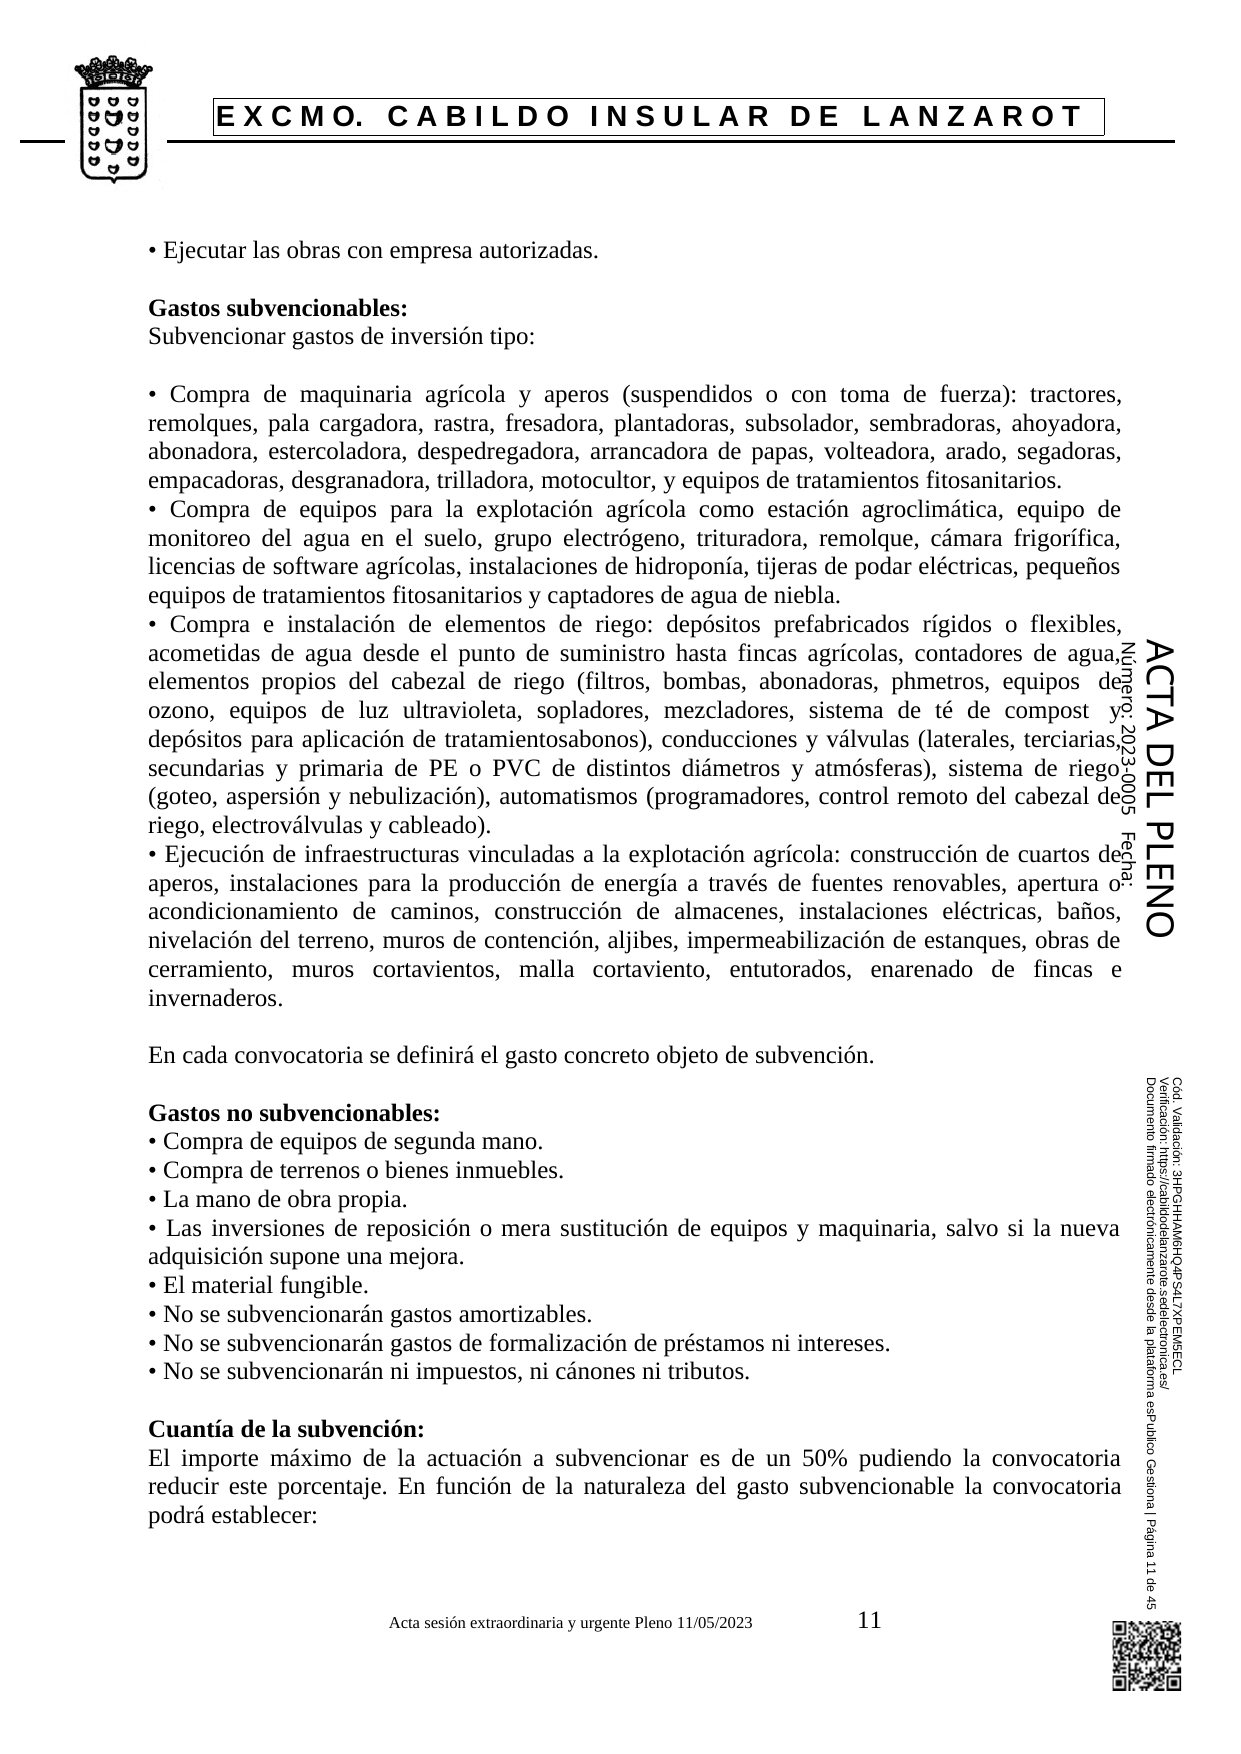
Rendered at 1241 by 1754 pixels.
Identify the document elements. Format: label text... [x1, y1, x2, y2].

text Subvencionar gastos de inversión tipo: [148, 321, 1192, 350]
list Compra e instalación de elementos de riego: depósitos prefabricados rígidos o flexibles, acometidas de agua desde el punto de suministro hasta fincas agrícolas, contadores de agua, elementos propios del cabezal de riego (filtros, bombas, abonadoras, phmetros, equipos de ozono, equipos de luz ultravioleta, sopladores, mezcladores, sistema de té de compost y depósitos para aplicación de tratamientosabonos), conducciones y válvulas (laterales, terciarias, secundarias y primaria de PE o PVC de distintos diámetros y atmósferas), sistema de riego (goteo, aspersión y nebulización), automatismos (programadores, control remoto del cabezal de riego, electroválvulas y cableado). [148, 609, 1122, 839]
list Compra de maquinaria agrícola y aperos (suspendidos o con toma de fuerza): tractores, remolques, pala cargadora, rastra, fresadora, plantadoras, subsolador, sembradoras, ahoyadora, abonadora, estercoladora, despedregadora, arrancadora de papas, volteadora, arado, segadoras, empacadoras, desgranadora, trilladora, motocultor, y equipos de tratamientos fitosanitarios. [148, 379, 1123, 494]
text Documento firmado electrónicamente desde la plataforma esPublico Gestiona | Página 11 de 45 [1145, 1077, 1158, 1611]
list Las inversiones de reposición o mera sustitución de equipos y maquinaria, salvo si la nueva adquisición supone una mejora. [148, 1213, 1122, 1270]
subtitle Cuantía de la subvención: [148, 1414, 1145, 1443]
picture [65, 39, 167, 193]
text El importe máximo de la actuación a subvencionar es de un 50% pudiendo la convocatoria reducir este porcentaje. En función de la naturaleza del gasto subvencionable la convocatoria podrá establecer: [148, 1443, 1122, 1529]
picture [1112, 1621, 1182, 1691]
list Ejecutar las obras con empresa autorizadas. [148, 235, 1192, 264]
list No se subvencionarán gastos amortizables. [148, 1299, 1145, 1328]
text Cód. Validación: 3HPGHHAM6HQ4PS4L7XPEM5ECL [1171, 1077, 1184, 1611]
subtitle Gastos subvencionables: [148, 293, 1192, 321]
text Verificación: https://cabildodelanzarote.sedelectronica.es/ [1158, 1077, 1171, 1611]
text En cada convocatoria se definirá el gasto concreto objeto de subvención. [148, 1040, 1192, 1069]
subtitle Gastos no subvencionables: [148, 1098, 1145, 1126]
list Compra de equipos para la explotación agrícola como estación agroclimática, equipo de monitoreo del agua en el suelo, grupo electrógeno, trituradora, remolque, cámara frigorífica, licencias de software agrícolas, instalaciones de hidroponía, tijeras de podar eléctricas, pequeños equipos de tratamientos fitosanitarios y captadores de agua de niebla. [148, 494, 1122, 609]
list La mano de obra propia. [148, 1184, 1145, 1213]
list Número: 2023-0005 Fecha: 22/06/2023 [1122, 641, 1140, 984]
text Acta sesión extraordinaria y urgente Pleno 11/05/2023 11 [388, 1605, 1192, 1634]
list Compra de terrenos o bienes inmuebles. [148, 1155, 1145, 1184]
list Compra de equipos de segunda mano. [148, 1126, 1145, 1155]
list ACTA DEL PLENO [1140, 639, 1183, 984]
list El material fungible. [148, 1270, 1145, 1299]
list No se subvencionarán ni impuestos, ni cánones ni tributos. [148, 1356, 1145, 1385]
list No se subvencionarán gastos de formalización de préstamos ni intereses. [148, 1328, 1145, 1356]
list Ejecución de infraestructuras vinculadas a la explotación agrícola: construcción de cuartos de aperos, instalaciones para la producción de energía a través de fuentes renovables, apertura o acondicionamiento de caminos, construcción de almacenes, instalaciones eléctricas, baños, nivelación del terreno, muros de contención, aljibes, impermeabilización de estanques, obras de cerramiento, muros cortavientos, malla cortaviento, entutorados, enarenado de fincas e invernaderos. [148, 839, 1122, 1011]
